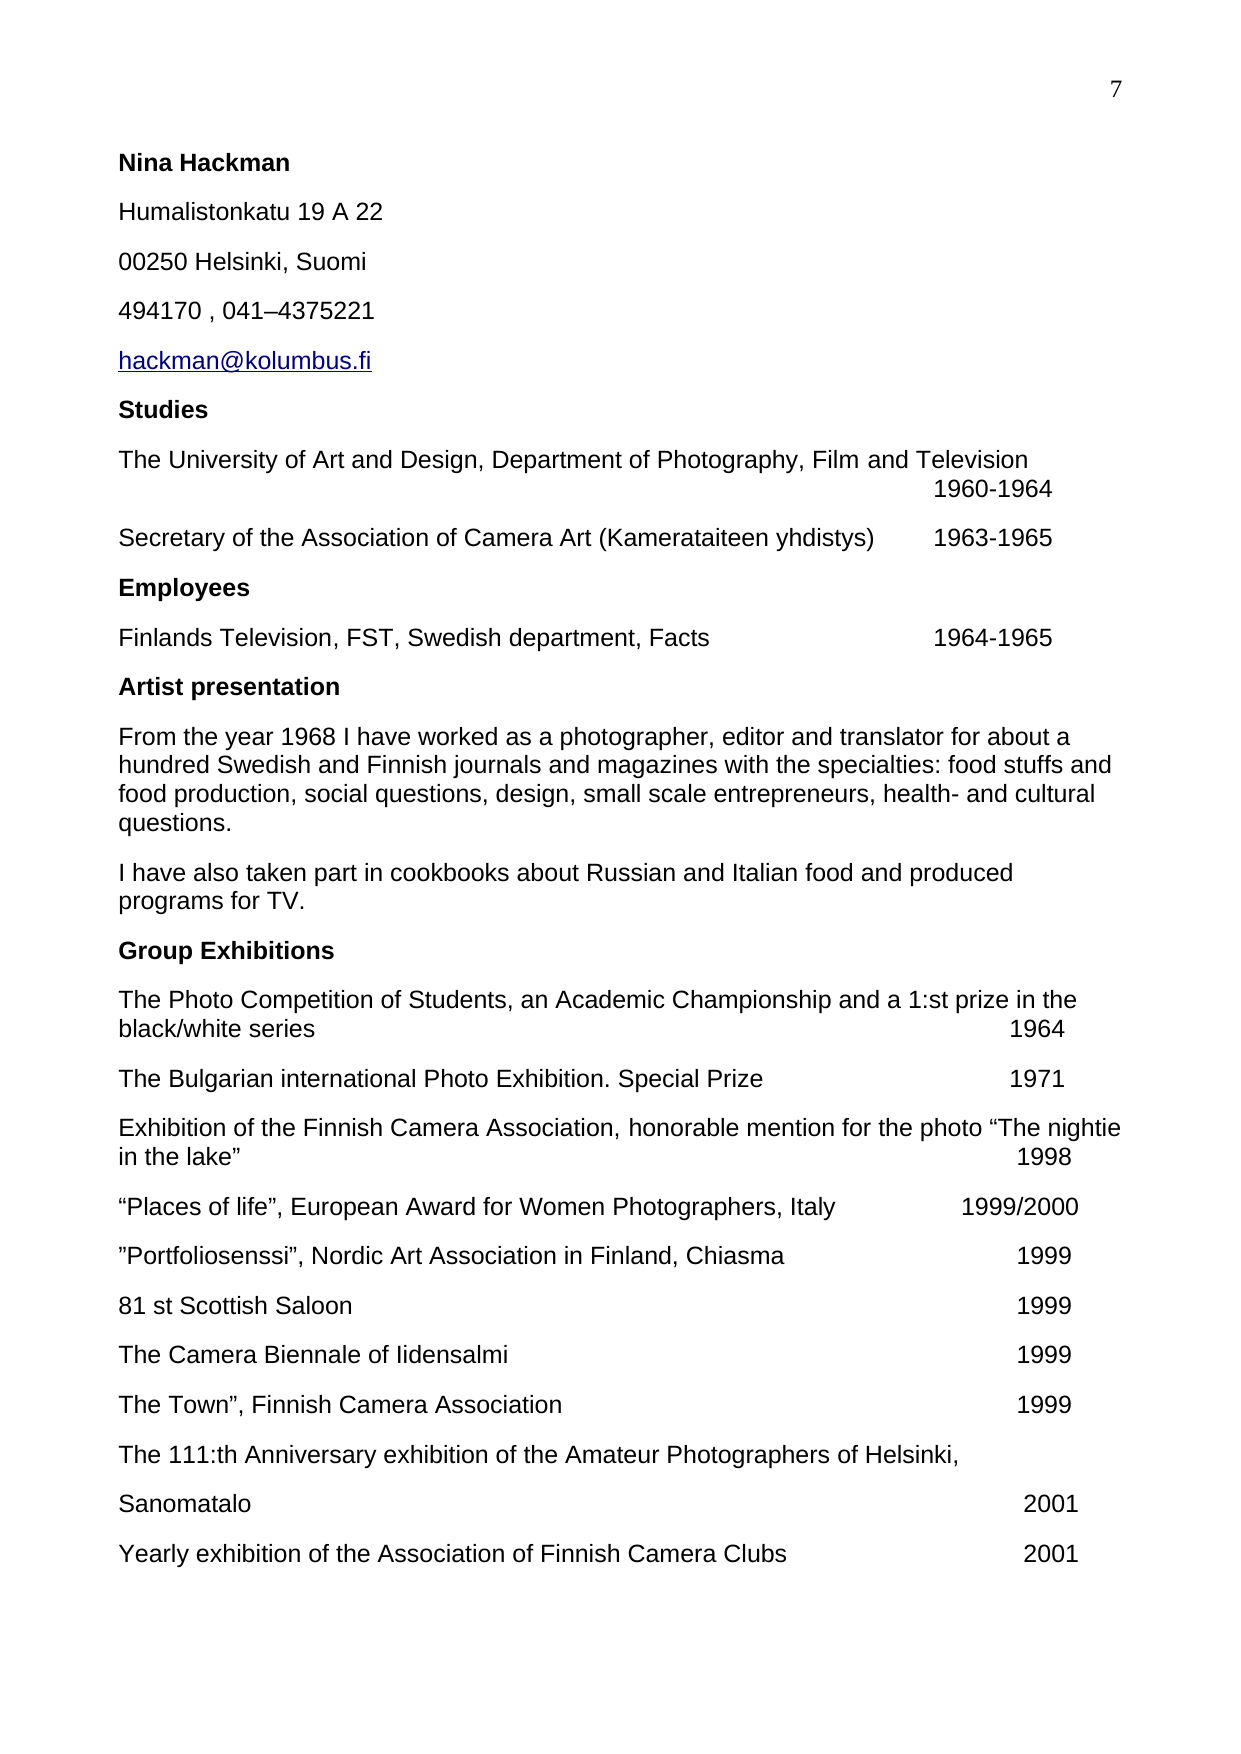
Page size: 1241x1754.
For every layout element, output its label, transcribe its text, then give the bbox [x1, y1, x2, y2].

text Nina Hackman [118, 148, 1122, 176]
text “Places of life”, European Award for Women Photographers, Italy 1999/2000 [118, 1192, 1122, 1221]
text 81 st Scottish Saloon 1999 [118, 1291, 1122, 1320]
text The Town”, Finnish Camera Association 1999 [118, 1390, 1122, 1419]
text The Camera Biennale of Iidensalmi 1999 [118, 1341, 1122, 1369]
text Yearly exhibition of the Association of Finnish Camera Clubs 2001 [118, 1539, 1122, 1568]
text 00250 Helsinki, Suomi [118, 247, 1122, 276]
text 494170 , 041–4375221 [118, 296, 1122, 325]
text Finlands Television, FST, Swedish department, Facts 1964-1965 [118, 623, 1122, 651]
text hackman@kolumbus.fi [118, 346, 1122, 375]
text Exhibition of the Finnish Camera Association, honorable mention for the photo “The nightie in the lake” 1998 [118, 1113, 1122, 1171]
text Employees [118, 573, 1122, 602]
text Group Exhibitions [118, 936, 1122, 965]
text The 111:th Anniversary exhibition of the Amateur Photographers of Helsinki, [118, 1440, 1122, 1468]
text The Photo Competition of Students, an Academic Championship and a 1:st prize in the black/white series 1964 [118, 986, 1122, 1043]
text I have also taken part in cookbooks about Russian and Italian food and produced programs for TV. [118, 858, 1122, 915]
text Artist presentation [118, 672, 1122, 701]
text Secretary of the Association of Camera Art (Kamerataiteen yhdistys) 1963-1965 [118, 523, 1122, 552]
text Studies [118, 396, 1122, 424]
text Sanomatalo 2001 [118, 1489, 1122, 1518]
text The Bulgarian international Photo Exhibition. Special Prize 1971 [118, 1064, 1122, 1093]
text From the year 1968 I have worked as a photographer, editor and translator for about a hundred Swedish and Finnish journals and magazines with the specialties: food stuffs and food production, social questions, design, small scale entrepreneurs, health- and cultural questions. [118, 722, 1122, 837]
text Humalistonkatu 19 A 22 [118, 197, 1122, 226]
text ”Portfoliosenssi”, Nordic Art Association in Finland, Chiasma 1999 [118, 1241, 1122, 1270]
text The University of Art and Design, Department of Photography, Film and Television 1960-1964 [118, 445, 1122, 503]
